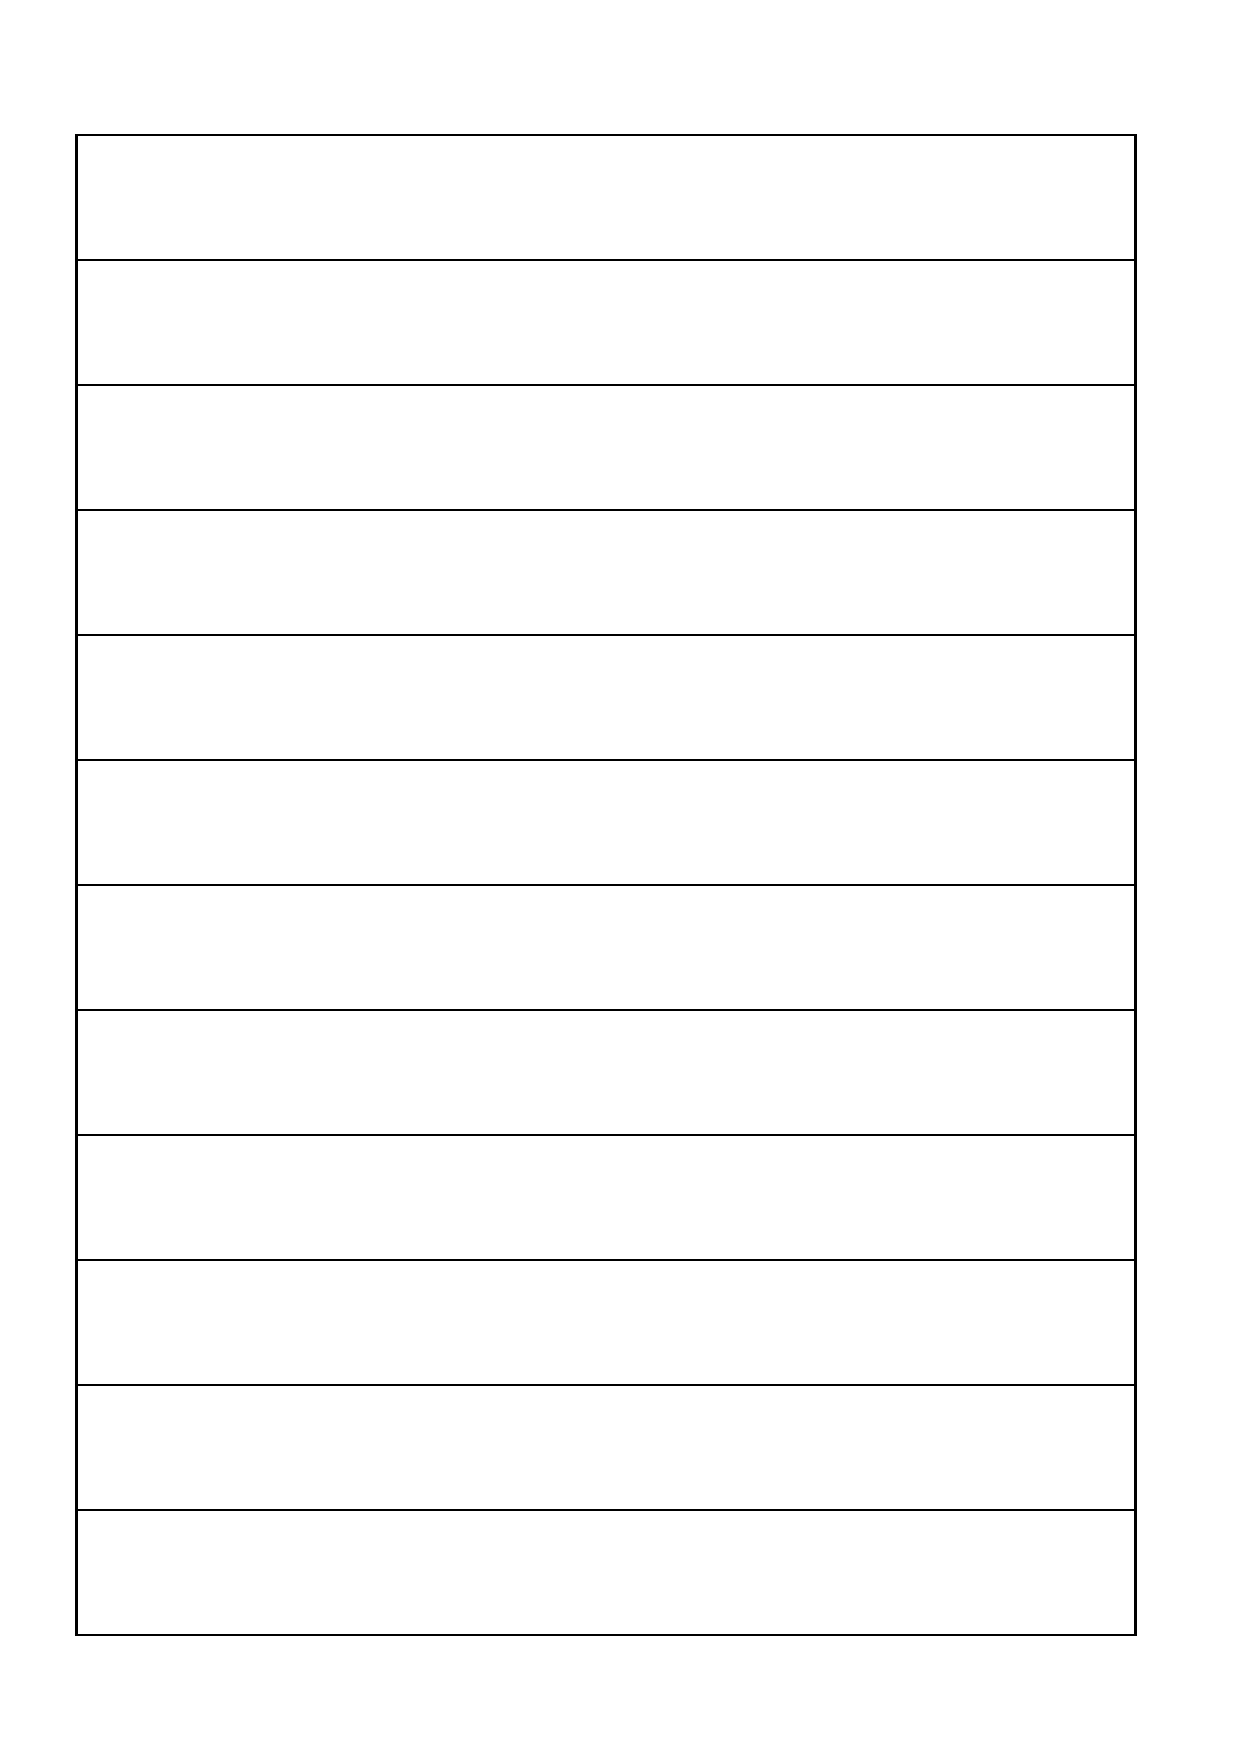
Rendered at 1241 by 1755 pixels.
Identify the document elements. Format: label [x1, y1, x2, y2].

table_cell [1137, 1134, 1164, 1259]
table_cell [1137, 1384, 1164, 1509]
table_cell [1137, 1259, 1164, 1384]
table_cell [78, 886, 1134, 1009]
table_cell [1137, 509, 1164, 634]
table_cell [78, 761, 1134, 884]
table_cell [78, 136, 1134, 259]
table_cell [1137, 1009, 1164, 1134]
table_cell [1137, 634, 1164, 759]
table_cell [1137, 1509, 1164, 1634]
table_cell [1137, 134, 1164, 259]
table_cell [78, 261, 1134, 384]
table_cell [78, 511, 1134, 634]
table_cell [78, 1136, 1134, 1259]
table_cell [1137, 759, 1164, 884]
table_cell [78, 1511, 1134, 1634]
table_cell [1137, 384, 1164, 509]
table_cell [78, 1011, 1134, 1134]
table_cell [78, 636, 1134, 759]
table_cell [78, 386, 1134, 509]
table_cell [1137, 259, 1164, 384]
table_cell [78, 1261, 1134, 1384]
table_cell [78, 1386, 1134, 1509]
table_cell [1137, 884, 1164, 1009]
